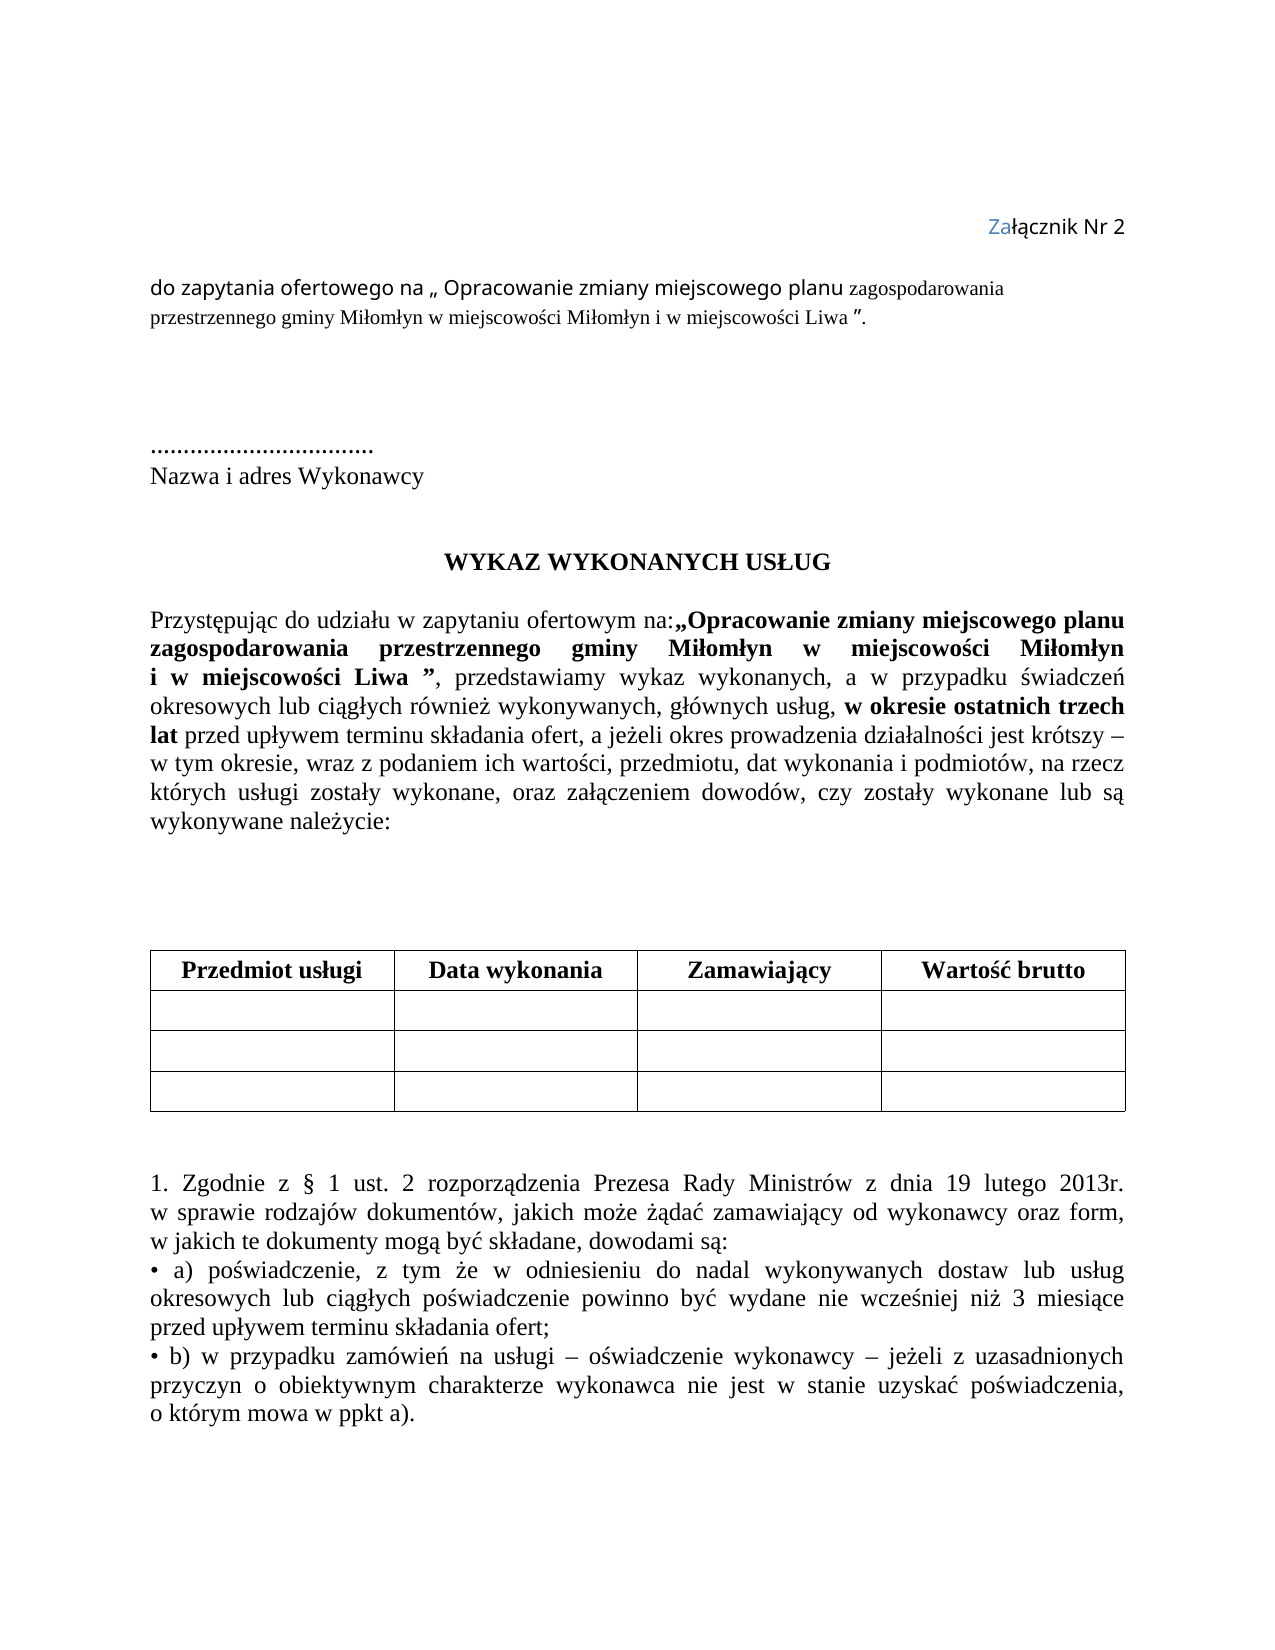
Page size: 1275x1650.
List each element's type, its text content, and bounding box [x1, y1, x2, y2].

table_cell [395, 1031, 637, 1071]
table_cell [151, 1072, 394, 1111]
text • b) w przypadku zamówień na usługi – oświadczenie wykonawcy – jeżeli z uzasadnionych przyczyn o obiektywnym charakterze wykonawca nie jest w stanie uzyskać poświadczenia, o którym mowa w ppkt a). [150, 1341, 1125, 1427]
text Przystępując do udziału w zapytaniu ofertowym na:„Opracowanie zmiany miejscowego planu zagospodarowania przestrzennego gminy Miłomłyn w miejscowości Miłomłyn i w miejscowości Liwa ”, przedstawiamy wykaz wykonanych, a w przypadku świadczeń okresowych lub ciągłych również wykonywanych, głównych usług, w okresie ostatnich trzech lat przed upływem terminu składania ofert, a jeżeli okres prowadzenia działalności jest krótszy – w tym okresie, wraz z podaniem ich wartości, przedmiotu, dat wykonania i podmiotów, na rzecz których usługi zostały wykonane, oraz załączeniem dowodów, czy zostały wykonane lub są wykonywane należycie: [150, 605, 1125, 835]
table_cell [151, 1031, 394, 1071]
table_header Przedmiot usługi [151, 951, 394, 990]
table_cell [395, 991, 637, 1030]
text WYKAZ WYKONANYCH USŁUG [150, 547, 1125, 576]
table_cell [882, 991, 1125, 1030]
table_cell [395, 1072, 637, 1111]
text Załącznik Nr 2 [150, 212, 1125, 241]
text do zapytania ofertowego na „ Opracowanie zmiany miejscowego planu zagospodarowania przestrzennego gminy Miłomłyn w miejscowości Miłomłyn i w miejscowości Liwa ”. [150, 273, 1125, 330]
text 1. Zgodnie z § 1 ust. 2 rozporządzenia Prezesa Rady Ministrów z dnia 19 lutego 2013r. w sprawie rodzajów dokumentów, jakich może żądać zamawiający od wykonawcy oraz form, w jakich te dokumenty mogą być składane, dowodami są: [150, 1168, 1125, 1255]
table_header Data wykonania [395, 951, 637, 990]
table_header Wartość brutto [882, 951, 1125, 990]
table_cell [638, 991, 881, 1030]
table_cell [638, 1031, 881, 1071]
table_header Zamawiający [638, 951, 881, 990]
text Nazwa i adres Wykonawcy [150, 461, 1125, 490]
table_cell [151, 991, 394, 1030]
table_cell [638, 1072, 881, 1111]
text ……………………………. [150, 427, 1125, 461]
text • a) poświadczenie, z tym że w odniesieniu do nadal wykonywanych dostaw lub usług okresowych lub ciągłych poświadczenie powinno być wydane nie wcześniej niż 3 miesiące przed upływem terminu składania ofert; [150, 1255, 1125, 1341]
table_cell [882, 1031, 1125, 1071]
table_cell [882, 1072, 1125, 1111]
